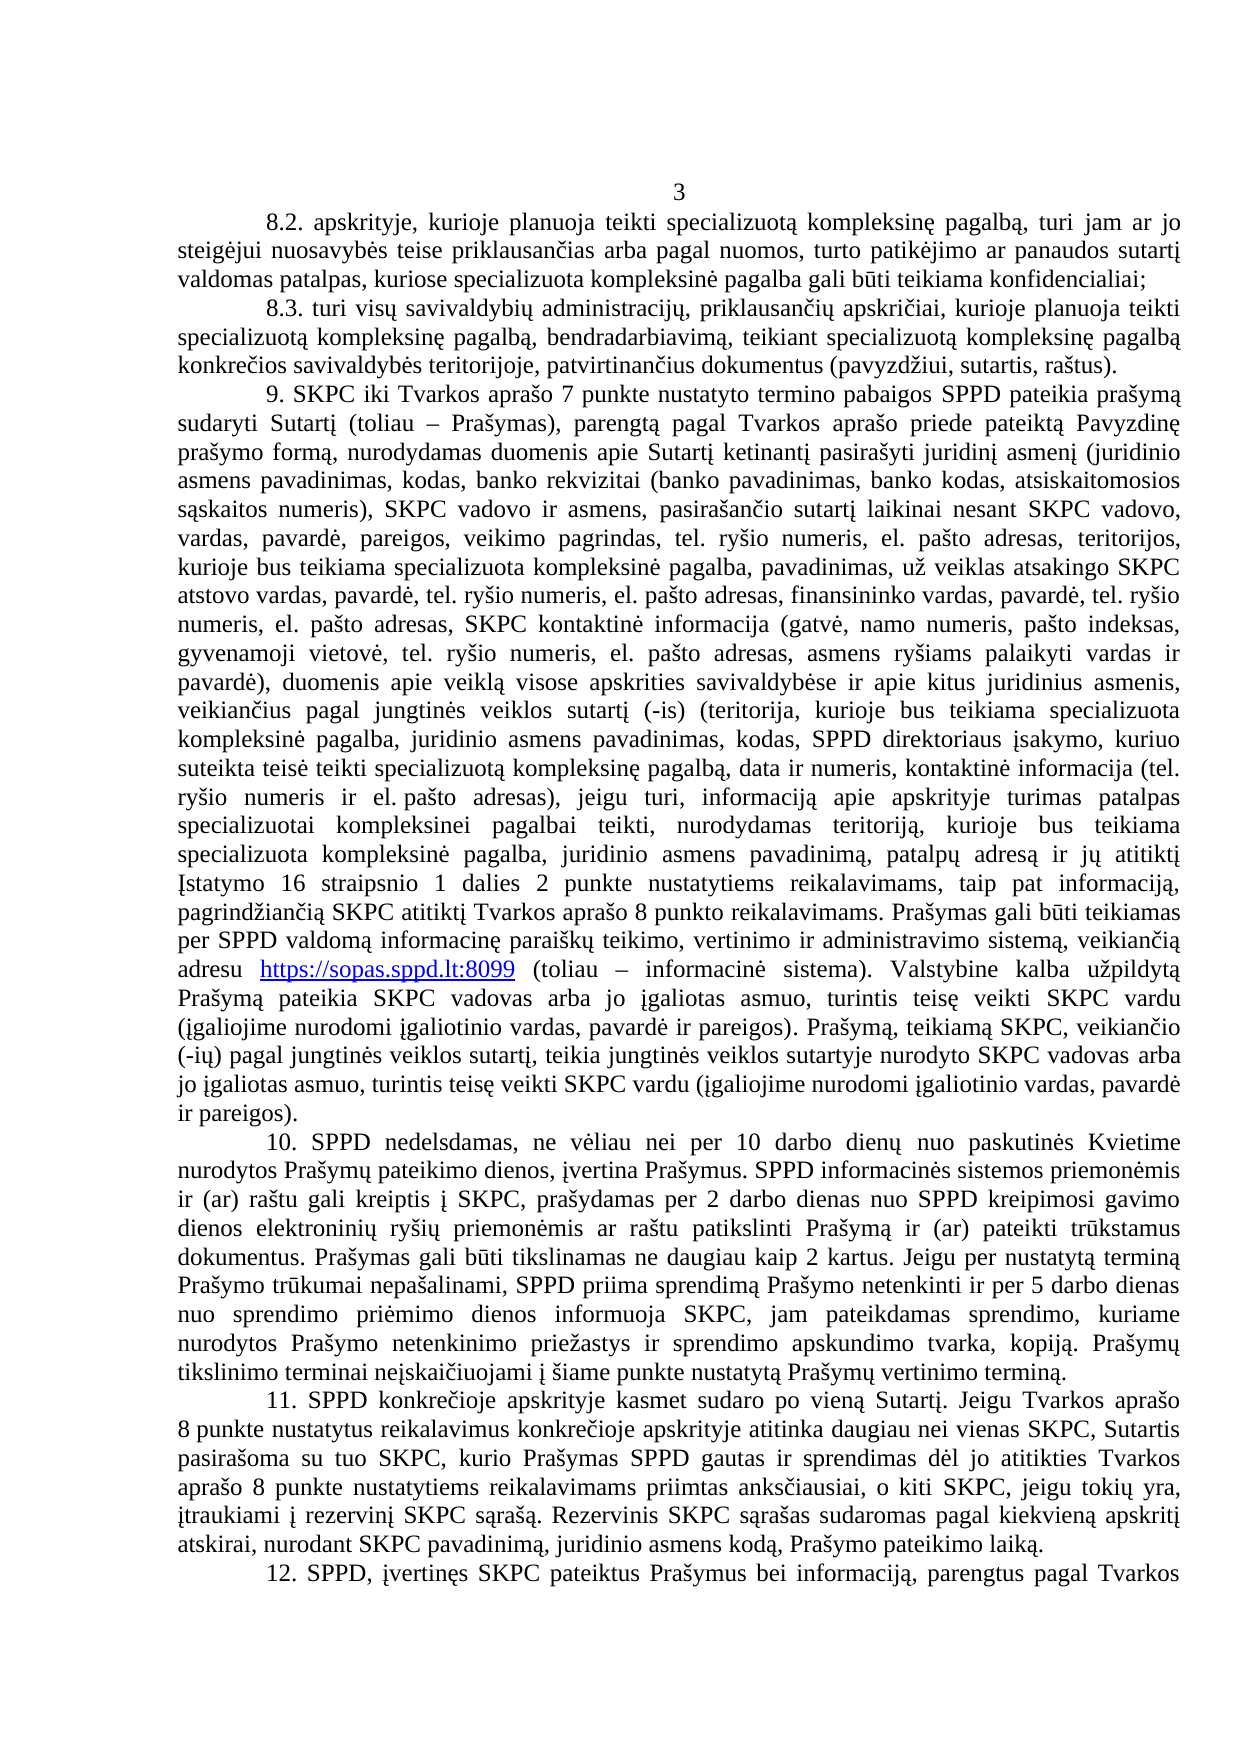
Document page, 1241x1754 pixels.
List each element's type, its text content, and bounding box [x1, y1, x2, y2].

text 12. SPPD, įvertinęs SKPC pateiktus Prašymus bei informaciją, parengtus pagal Tvarkos [177, 1558, 1181, 1587]
text 11. SPPD konkrečioje apskrityje kasmet sudaro po vieną Sutartį. Jeigu Tvarkos aprašo 8 punkte nustatytus reikalavimus konkrečioje apskrityje atitinka daugiau nei vienas SKPC, Sutartis pasirašoma su tuo SKPC, kurio Prašymas SPPD gautas ir sprendimas dėl jo atitikties Tvarkos aprašo 8 punkte nustatytiems reikalavimams priimtas anksčiausiai, o kiti SKPC, jeigu tokių yra, įtraukiami į rezervinį SKPC sąrašą. Rezervinis SKPC sąrašas sudaromas pagal kiekvieną apskritį atskirai, nurodant SKPC pavadinimą, juridinio asmens kodą, Prašymo pateikimo laiką. [177, 1385, 1181, 1558]
text 10. SPPD nedelsdamas, ne vėliau nei per 10 darbo dienų nuo paskutinės Kvietime nurodytos Prašymų pateikimo dienos, įvertina Prašymus. SPPD informacinės sistemos priemonėmis ir (ar) raštu gali kreiptis į SKPC, prašydamas per 2 darbo dienas nuo SPPD kreipimosi gavimo dienos elektroninių ryšių priemonėmis ar raštu patikslinti Prašymą ir (ar) pateikti trūkstamus dokumentus. Prašymas gali būti tikslinamas ne daugiau kaip 2 kartus. Jeigu per nustatytą terminą Prašymo trūkumai nepašalinami, SPPD priima sprendimą Prašymo netenkinti ir per 5 darbo dienas nuo sprendimo priėmimo dienos informuoja SKPC, jam pateikdamas sprendimo, kuriame nurodytos Prašymo netenkinimo priežastys ir sprendimo apskundimo tvarka, kopiją. Prašymų tikslinimo terminai neįskaičiuojami į šiame punkte nustatytą Prašymų vertinimo terminą. [177, 1127, 1181, 1385]
text 9. SKPC iki Tvarkos aprašo 7 punkte nustatyto termino pabaigos SPPD pateikia prašymą sudaryti Sutartį (toliau – Prašymas), parengtą pagal Tvarkos aprašo priede pateiktą Pavyzdinę prašymo formą, nurodydamas duomenis apie Sutartį ketinantį pasirašyti juridinį asmenį (juridinio asmens pavadinimas, kodas, banko rekvizitai (banko pavadinimas, banko kodas, atsiskaitomosios sąskaitos numeris), SKPC vadovo ir asmens, pasirašančio sutartį laikinai nesant SKPC vadovo, vardas, pavardė, pareigos, veikimo pagrindas, tel. ryšio numeris, el. pašto adresas, teritorijos, kurioje bus teikiama specializuota kompleksinė pagalba, pavadinimas, už veiklas atsakingo SKPC atstovo vardas, pavardė, tel. ryšio numeris, el. pašto adresas, finansininko vardas, pavardė, tel. ryšio numeris, el. pašto adresas, SKPC kontaktinė informacija (gatvė, namo numeris, pašto indeksas, gyvenamoji vietovė, tel. ryšio numeris, el. pašto adresas, asmens ryšiams palaikyti vardas ir pavardė), duomenis apie veiklą visose apskrities savivaldybėse ir apie kitus juridinius asmenis, veikiančius pagal jungtinės veiklos sutartį (-is) (teritorija, kurioje bus teikiama specializuota kompleksinė pagalba, juridinio asmens pavadinimas, kodas, SPPD direktoriaus įsakymo, kuriuo suteikta teisė teikti specializuotą kompleksinę pagalbą, data ir numeris, kontaktinė informacija (tel. ryšio numeris ir el. pašto adresas), jeigu turi, informaciją apie apskrityje turimas patalpas specializuotai kompleksinei pagalbai teikti, nurodydamas teritoriją, kurioje bus teikiama specializuota kompleksinė pagalba, juridinio asmens pavadinimą, patalpų adresą ir jų atitiktį Įstatymo 16 straipsnio 1 dalies 2 punkte nustatytiems reikalavimams, taip pat informaciją, pagrindžiančią SKPC atitiktį Tvarkos aprašo 8 punkto reikalavimams. Prašymas gali būti teikiamas per SPPD valdomą informacinę paraiškų teikimo, vertinimo ir administravimo sistemą, veikiančią adresu https://sopas.sppd.lt:8099 (toliau – informacinė sistema). Valstybine kalba užpildytą Prašymą pateikia SKPC vadovas arba jo įgaliotas asmuo, turintis teisę veikti SKPC vardu (įgaliojime nurodomi įgaliotinio vardas, pavardė ir pareigos). Prašymą, teikiamą SKPC, veikiančio (-ių) pagal jungtinės veiklos sutartį, teikia jungtinės veiklos sutartyje nurodyto SKPC vadovas arba jo įgaliotas asmuo, turintis teisę veikti SKPC vardu (įgaliojime nurodomi įgaliotinio vardas, pavardė ir pareigos). [177, 379, 1181, 1127]
text 8.3. turi visų savivaldybių administracijų, priklausančių apskričiai, kurioje planuoja teikti specializuotą kompleksinę pagalbą, bendradarbiavimą, teikiant specializuotą kompleksinę pagalbą konkrečios savivaldybės teritorijoje, patvirtinančius dokumentus (pavyzdžiui, sutartis, raštus). [177, 293, 1181, 379]
text 8.2. apskrityje, kurioje planuoja teikti specializuotą kompleksinę pagalbą, turi jam ar jo steigėjui nuosavybės teise priklausančias arba pagal nuomos, turto patikėjimo ar panaudos sutartį valdomas patalpas, kuriose specializuota kompleksinė pagalba gali būti teikiama konfidencialiai; [177, 207, 1181, 293]
